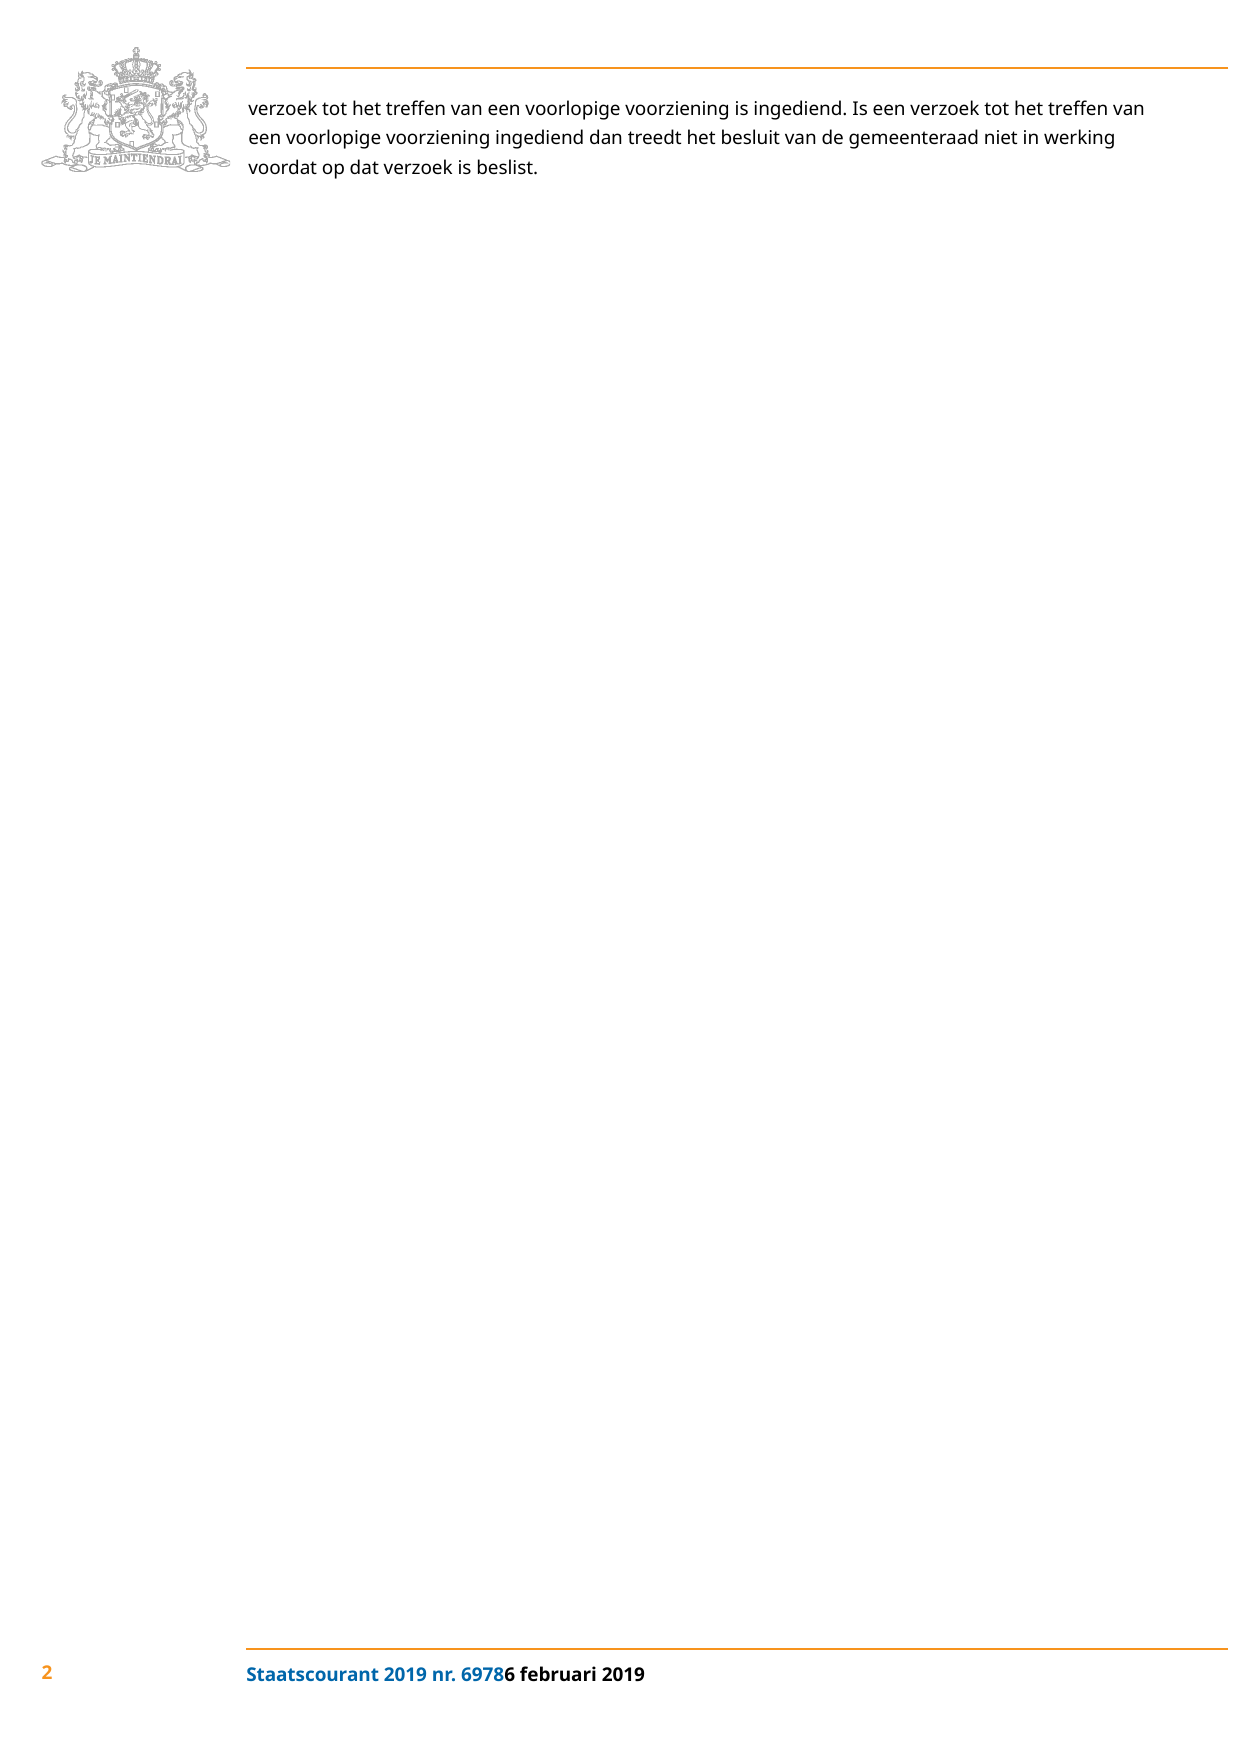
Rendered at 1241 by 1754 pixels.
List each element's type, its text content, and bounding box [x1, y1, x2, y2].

text verzoek tot het treffen van een voorlopige voorziening is ingediend. Is een verzoek tot het treffen van een voorlopige voorziening ingediend dan treedt het besluit van de gemeenteraad niet in werking voordat op dat verzoek is beslist. [248, 95, 1152, 180]
picture [41, 47, 231, 172]
